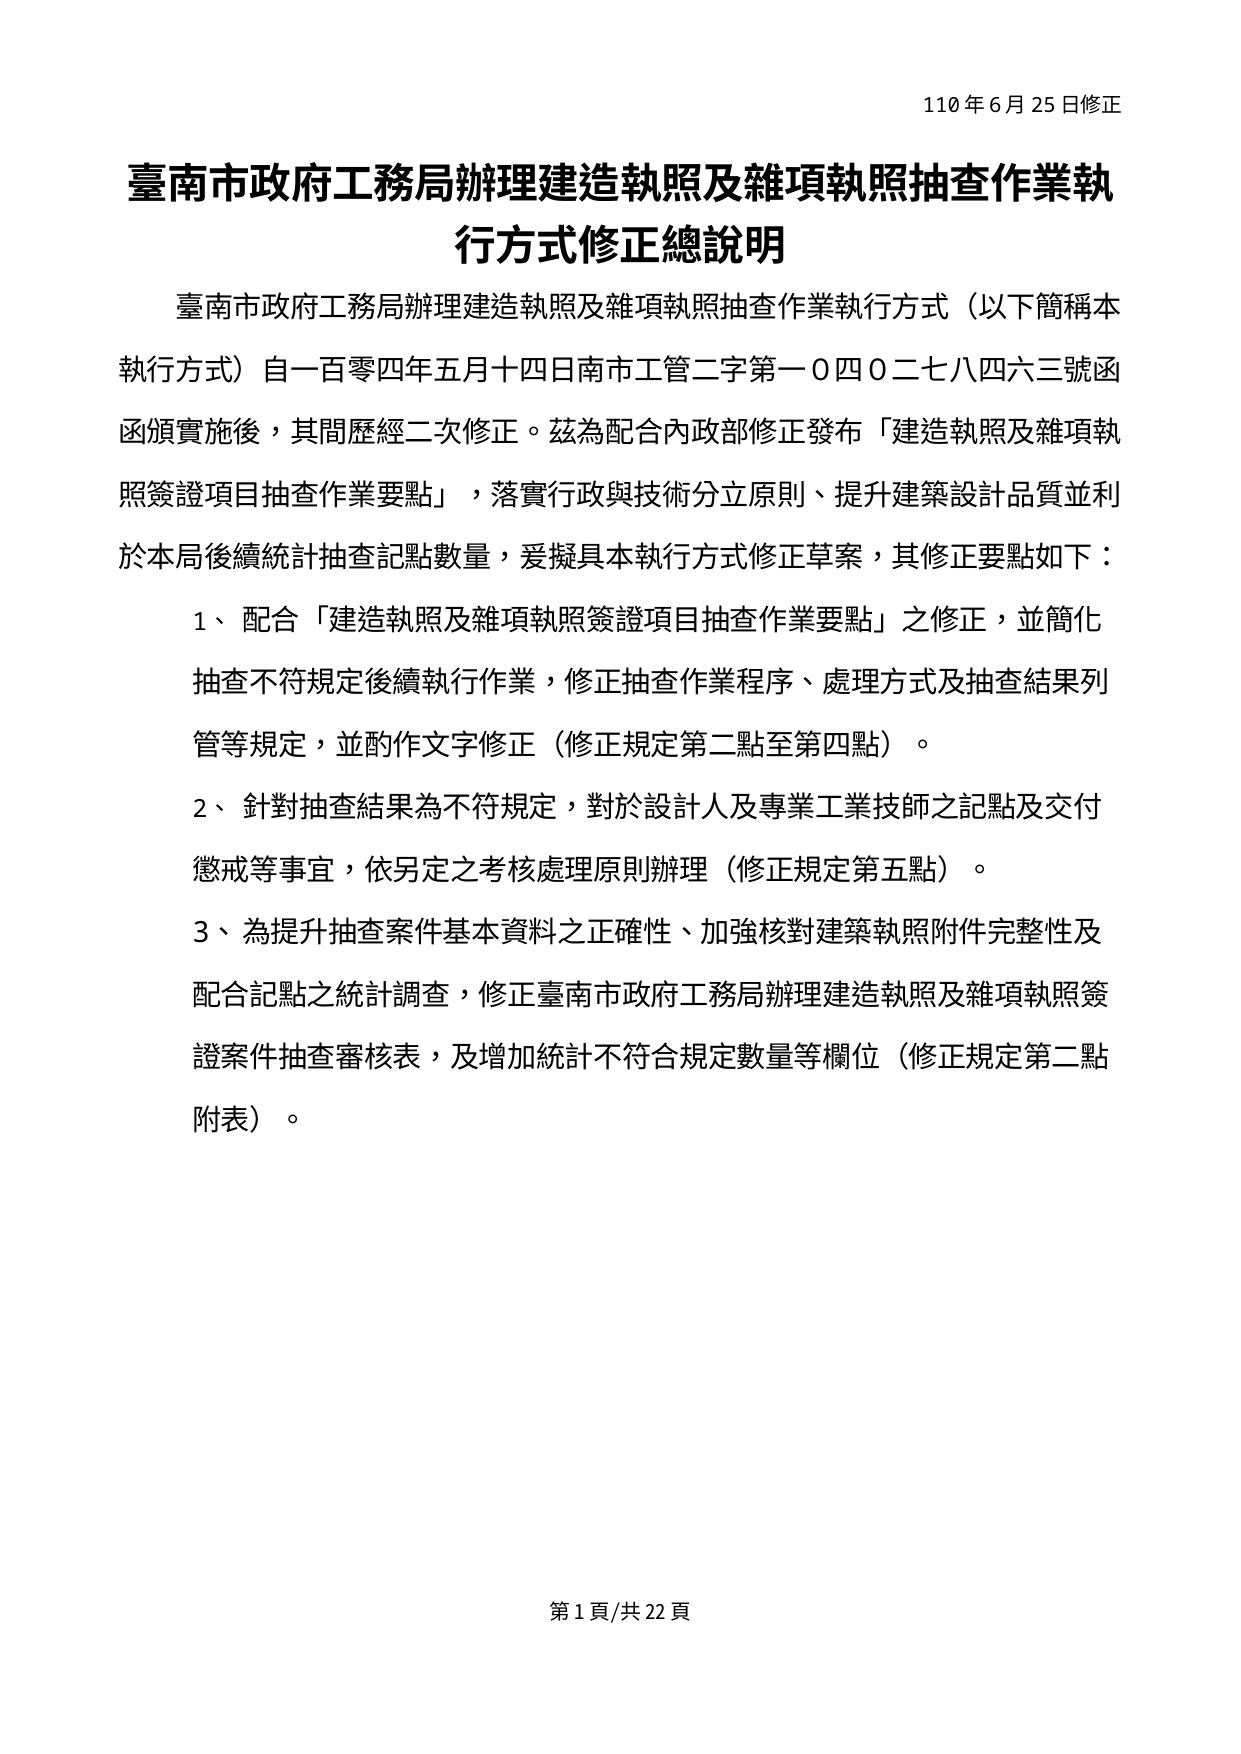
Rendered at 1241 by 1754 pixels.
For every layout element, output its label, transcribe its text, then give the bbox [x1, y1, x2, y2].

list 針對抽查結果為不符規定，對於設計人及專業工業技師之記點及交付懲戒等事宜，依另定之考核處理原則辦理（修正規定第五點）。 [192, 763, 1122, 888]
text 臺南市政府工務局辦理建造執照及雜項執照抽查作業執行方式修正總說明 [118, 138, 1122, 263]
text 臺南市政府工務局辦理建造執照及雜項執照抽查作業執行方式（以下簡稱本執行方式）自一百零四年五月十四日南市工管二字第一０四０二七八四六三號函函頒實施後，其間歷經二次修正。茲為配合內政部修正發布「建造執照及雜項執照簽證項目抽查作業要點」，落實行政與技術分立原則、提升建築設計品質並利於本局後續統計抽查記點數量，爰擬具本執行方式修正草案，其修正要點如下： [118, 263, 1122, 576]
list 配合「建造執照及雜項執照簽證項目抽查作業要點」之修正，並簡化抽查不符規定後續執行作業，修正抽查作業程序、處理方式及抽查結果列管等規定，並酌作文字修正（修正規定第二點至第四點）。 [192, 576, 1122, 763]
list 為提升抽查案件基本資料之正確性、加強核對建築執照附件完整性及配合記點之統計調查，修正臺南市政府工務局辦理建造執照及雜項執照簽證案件抽查審核表，及增加統計不符合規定數量等欄位（修正規定第二點附表）。 [192, 888, 1122, 1138]
